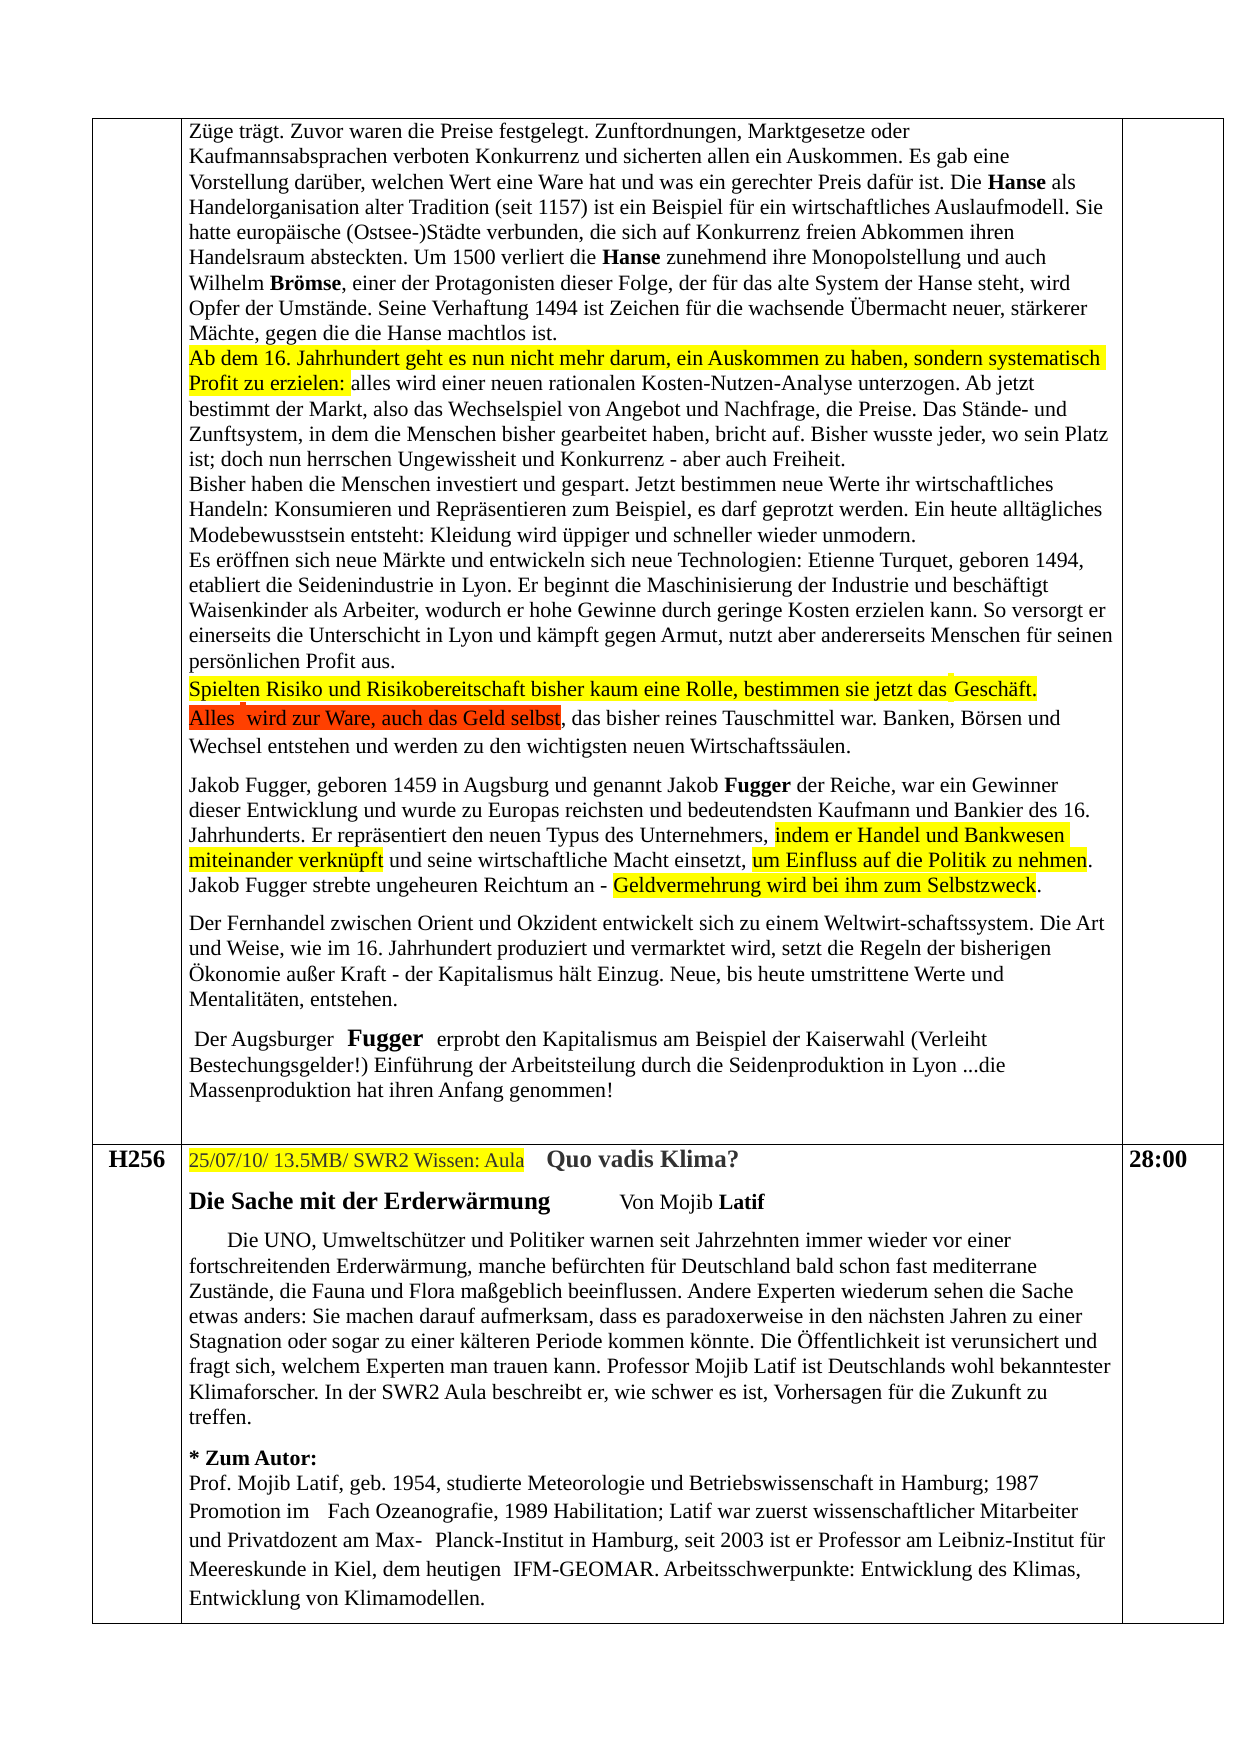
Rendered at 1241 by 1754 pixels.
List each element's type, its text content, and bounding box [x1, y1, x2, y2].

table_cell [1123, 119, 1223, 1144]
table_cell [93, 119, 181, 1144]
table_cell H256 [93, 1145, 181, 1623]
table_cell 25/07/10/ 13.5MB/ SWR2 Wissen: Aula Quo vadis Klima? Die Sache mit der Erderwärmung Von Mojib Latif Die UNO, Umweltschützer und Politiker warnen seit Jahrzehnten immer wieder vor einer fortschreitenden Erderwärmung, manche befürchten für Deutschland bald schon fast mediterrane Zustände, die Fauna und Flora maßgeblich beeinflussen. Andere Experten wiederum sehen die Sache etwas anders: Sie machen darauf aufmerksam, dass es paradoxerweise in den nächsten Jahren zu einer Stagnation oder sogar zu einer kälteren Periode kommen könnte. Die Öffentlichkeit ist verunsichert und fragt sich, welchem Experten man trauen kann. Professor Mojib Latif ist Deutschlands wohl bekanntester Klimaforscher. In der SWR2 Aula beschreibt er, wie schwer es ist, Vorhersagen für die Zukunft zu treffen. * Zum Autor: Prof. Mojib Latif, geb. 1954, studierte Meteorologie und Betriebswissenschaft in Hamburg; 1987 Promotion im Fach Ozeanografie, 1989 Habilitation; Latif war zuerst wissenschaftlicher Mitarbeiter und Privatdozent am Max- Planck-Institut in Hamburg, seit 2003 ist er Professor am Leibniz-Institut für Meereskunde in Kiel, dem heutigen IFM-GEOMAR. Arbeitsschwerpunkte: Entwicklung des Klimas, Entwicklung von Klimamodellen. [182, 1145, 1122, 1623]
table_cell Züge trägt. Zuvor waren die Preise festgelegt. Zunftordnungen, Marktgesetze oder Kaufmannsabsprachen verboten Konkurrenz und sicherten allen ein Auskommen. Es gab eine Vorstellung darüber, welchen Wert eine Ware hat und was ein gerechter Preis dafür ist. Die Hanse als Handelorganisation alter Tradition (seit 1157) ist ein Beispiel für ein wirtschaftliches Auslaufmodell. Sie hatte europäische (Ostsee-)Städte verbunden, die sich auf Konkurrenz freien Abkommen ihren Handelsraum absteckten. Um 1500 verliert die Hanse zunehmend ihre Monopolstellung und auch Wilhelm Brömse, einer der Protagonisten dieser Folge, der für das alte System der Hanse steht, wird Opfer der Umstände. Seine Verhaftung 1494 ist Zeichen für die wachsende Übermacht neuer, stärkerer Mächte, gegen die die Hanse machtlos ist. Ab dem 16. Jahrhundert geht es nun nicht mehr darum, ein Auskommen zu haben, sondern systematisch Profit zu erzielen: alles wird einer neuen rationalen Kosten-Nutzen-Analyse unterzogen. Ab jetzt bestimmt der Markt, also das Wechselspiel von Angebot und Nachfrage, die Preise. Das Stände- und Zunftsystem, in dem die Menschen bisher gearbeitet haben, bricht auf. Bisher wusste jeder, wo sein Platz ist; doch nun herrschen Ungewissheit und Konkurrenz - aber auch Freiheit. Bisher haben die Menschen investiert und gespart. Jetzt bestimmen neue Werte ihr wirtschaftliches Handeln: Konsumieren und Repräsentieren zum Beispiel, es darf geprotzt werden. Ein heute alltägliches Modebewusstsein entsteht: Kleidung wird üppiger und schneller wieder unmodern. Es eröffnen sich neue Märkte und entwickeln sich neue Technologien: Etienne Turquet, geboren 1494, etabliert die Seidenindustrie in Lyon. Er beginnt die Maschinisierung der Industrie und beschäftigt Waisenkinder als Arbeiter, wodurch er hohe Gewinne durch geringe Kosten erzielen kann. So versorgt er einerseits die Unterschicht in Lyon und kämpft gegen Armut, nutzt aber andererseits Menschen für seinen persönlichen Profit aus. Spielten Risiko und Risikobereitschaft bisher kaum eine Rolle, bestimmen sie jetzt das Geschäft. Alles wird zur Ware, auch das Geld selbst, das bisher reines Tauschmittel war. Banken, Börsen und Wechsel entstehen und werden zu den wichtigsten neuen Wirtschaftssäulen. Jakob Fugger, geboren 1459 in Augsburg und genannt Jakob Fugger der Reiche, war ein Gewinner dieser Entwicklung und wurde zu Europas reichsten und bedeutendsten Kaufmann und Bankier des 16. Jahrhunderts. Er repräsentiert den neuen Typus des Unternehmers, indem er Handel und Bankwesen miteinander verknüpft und seine wirtschaftliche Macht einsetzt, um Einfluss auf die Politik zu nehmen. Jakob Fugger strebte ungeheuren Reichtum an - Geldvermehrung wird bei ihm zum Selbstzweck. Der Fernhandel zwischen Orient und Okzident entwickelt sich zu einem Weltwirt-schaftssystem. Die Art und Weise, wie im 16. Jahrhundert produziert und vermarktet wird, setzt die Regeln der bisherigen Ökonomie außer Kraft - der Kapitalismus hält Einzug. Neue, bis heute umstrittene Werte und Mentalitäten, entstehen. Der Augsburger Fugger erprobt den Kapitalismus am Beispiel der Kaiserwahl (Verleiht Bestechungsgelder!) Einführung der Arbeitsteilung durch die Seidenproduktion in Lyon ...die Massenproduktion hat ihren Anfang genommen! [182, 119, 1122, 1144]
table_cell 28:00 [1123, 1145, 1223, 1623]
